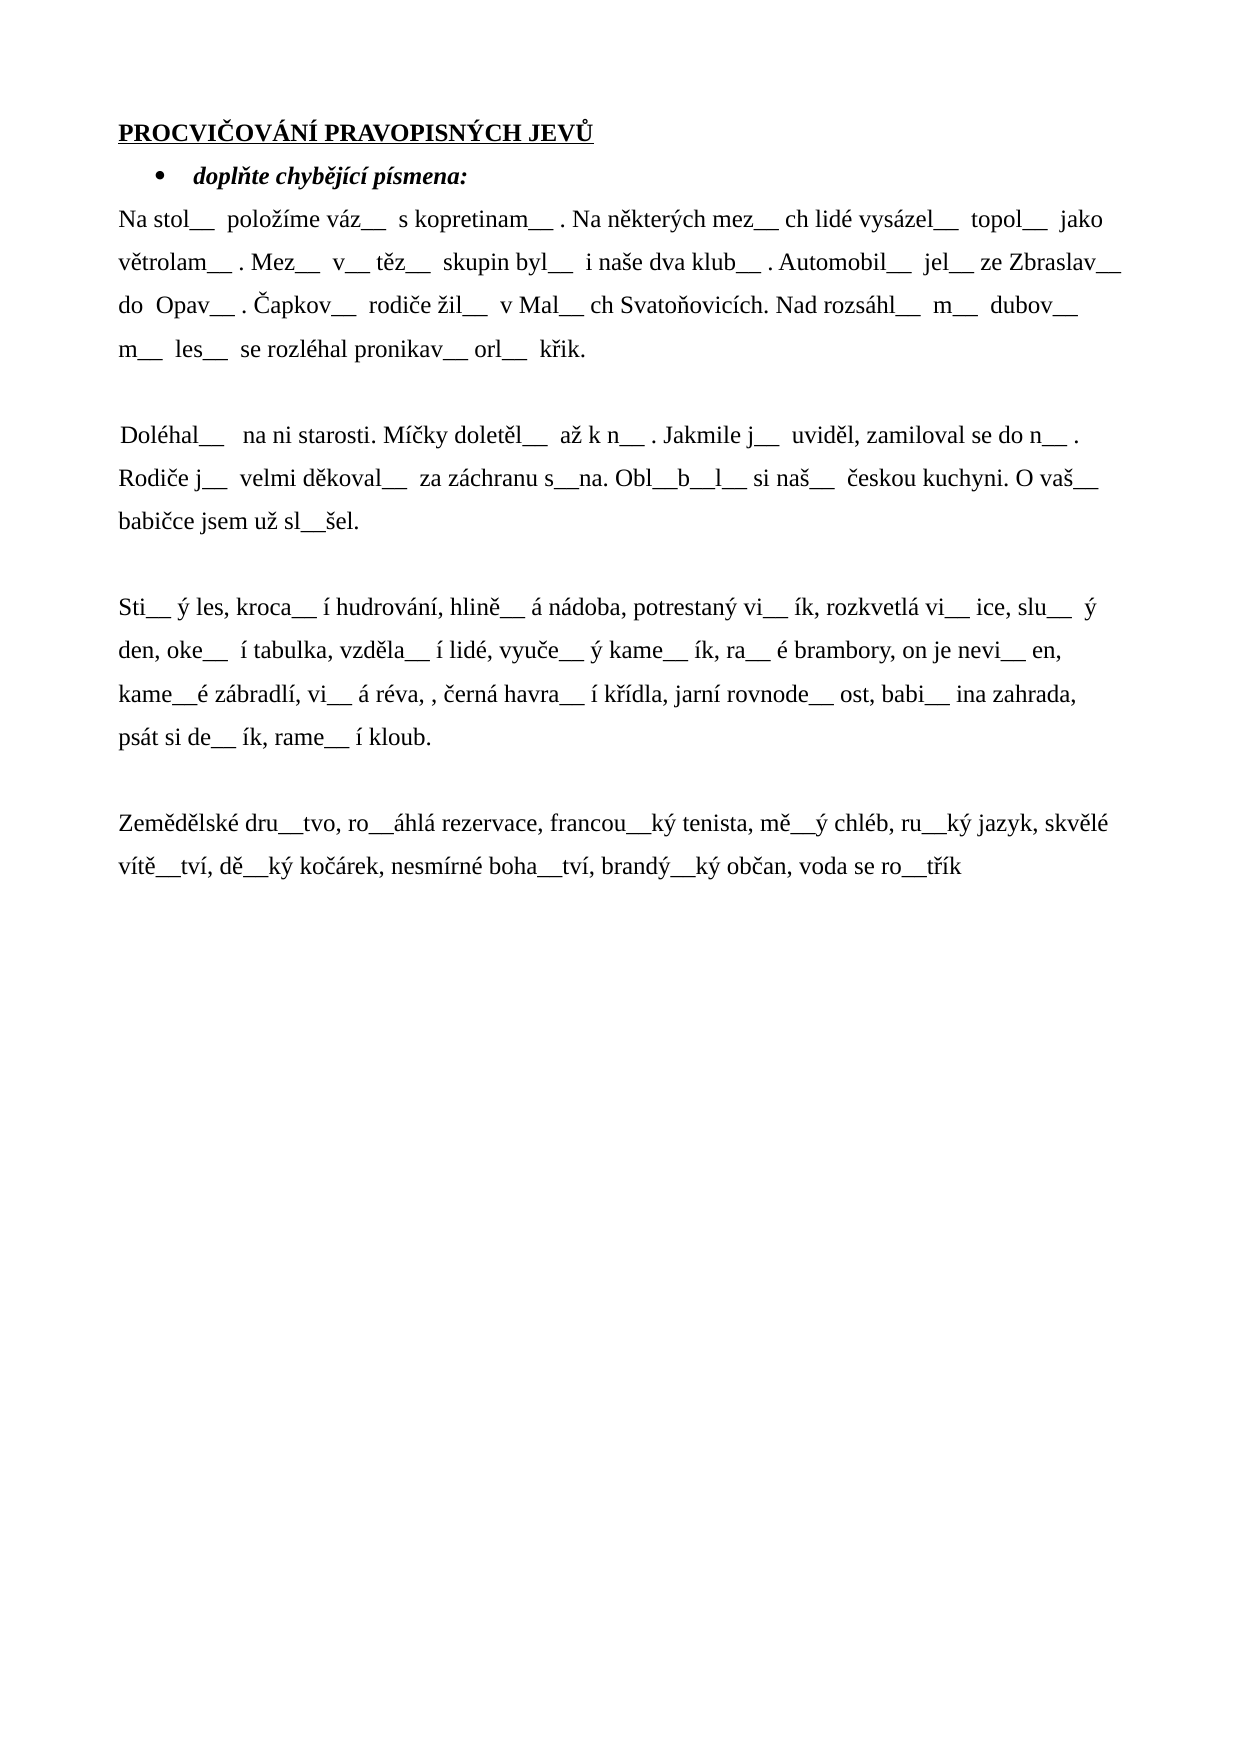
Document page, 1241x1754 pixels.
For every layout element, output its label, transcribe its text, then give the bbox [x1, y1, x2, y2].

text Sti__ ý les, kroca__ í hudrování, hlině__ á nádoba, potrestaný vi__ ík, rozkvetlá vi__ ice, slu__ ý den, oke__ í tabulka, vzděla__ í lidé, vyuče__ ý kame__ ík, ra__ é brambory, on je nevi__ en, kame__é zábradlí, vi__ á réva, , černá havra__ í křídla, jarní rovnode__ ost, babi__ ina zahrada, psát si de__ ík, rame__ í kloub. [118, 592, 1122, 751]
text PROCVIČOVÁNÍ PRAVOPISNÝCH JEVŮ [118, 118, 1122, 147]
list doplňte chybějící písmena: [156, 161, 1122, 190]
text Doléhal__ na ni starosti. Míčky doletěl__ až k n__ . Jakmile j__ uviděl, zamiloval se do n__ . Rodiče j__ velmi děkoval__ za záchranu s__na. Obl__b__l__ si naš__ českou kuchyni. O vaš__ babičce jsem už sl__šel. [118, 420, 1122, 535]
text Na stol__ položíme váz__ s kopretinam__ . Na některých mez__ ch lidé vysázel__ topol__ jako větrolam__ . Mez__ v__ těz__ skupin byl__ i naše dva klub__ . Automobil__ jel__ ze Zbraslav__ do Opav__ . Čapkov__ rodiče žil__ v Mal__ ch Svatoňovicích. Nad rozsáhl__ m__ dubov__ m__ les__ se rozléhal pronikav__ orl__ křik. [118, 204, 1122, 362]
text Zemědělské dru__tvo, ro__áhlá rezervace, francou__ký tenista, mě__ý chléb, ru__ký jazyk, skvělé vítě__tví, dě__ký kočárek, nesmírné boha__tví, brandý__ký občan, voda se ro__třík [118, 808, 1122, 880]
